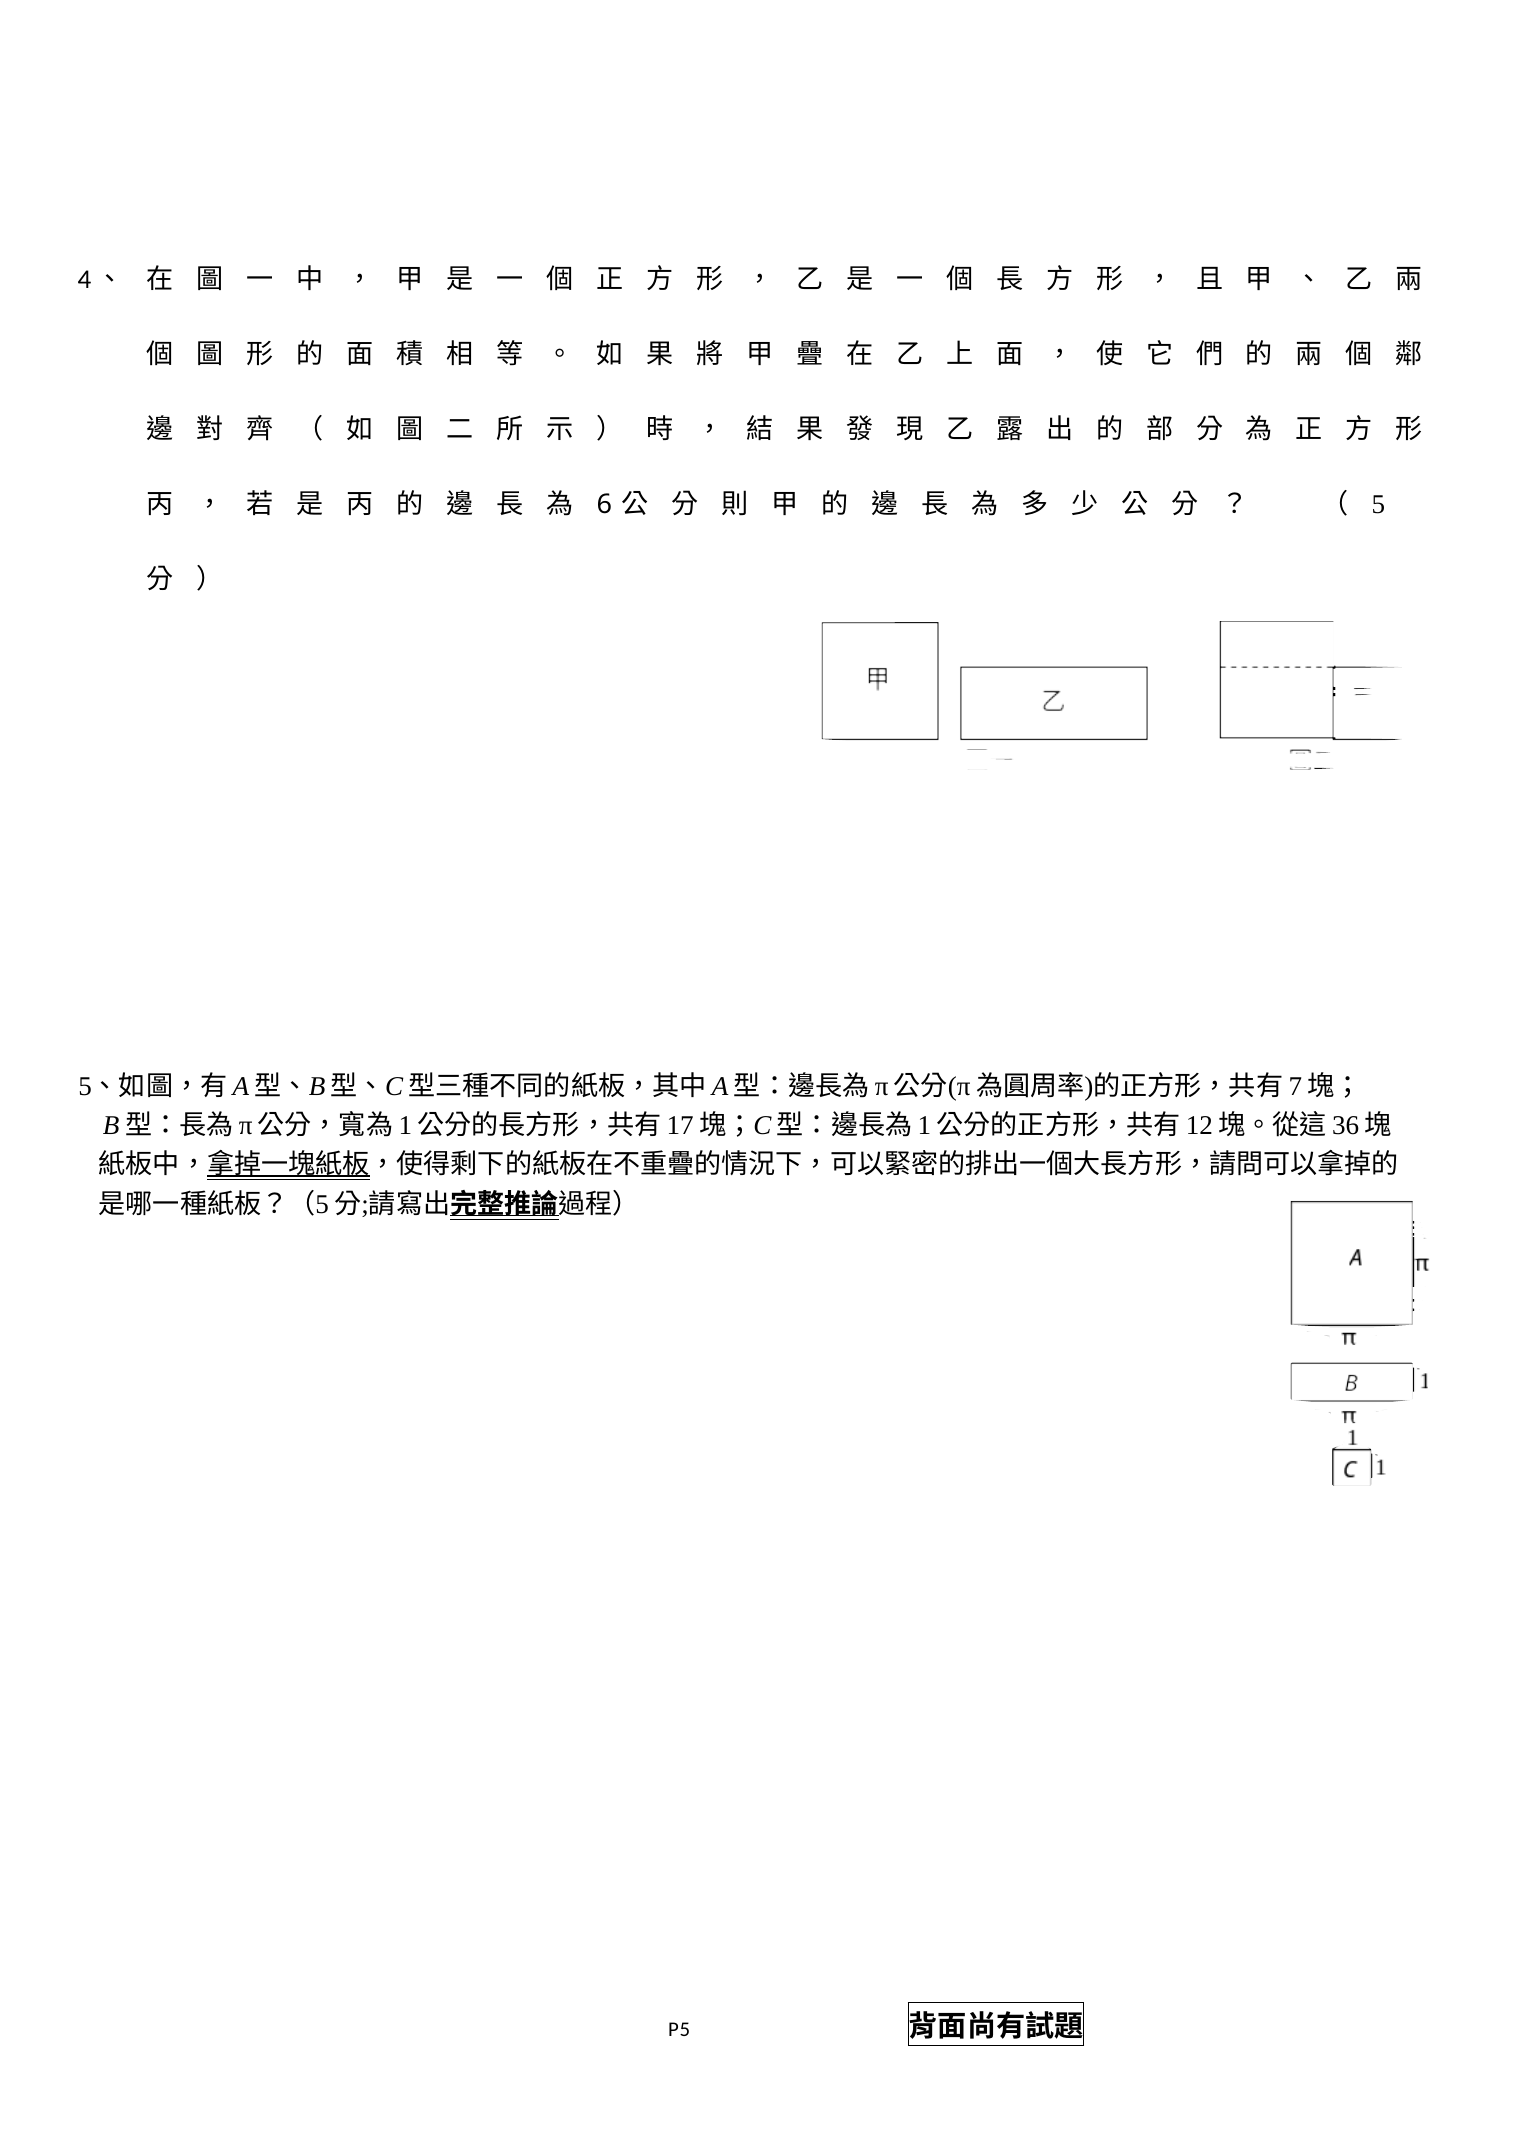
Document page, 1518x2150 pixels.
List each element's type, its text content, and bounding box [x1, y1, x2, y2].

text 紙板中，拿掉一塊紙板，使得剩下的紙板在不重疊的情況下，可以緊密的排出一個大長方形，請問可以拿掉的 [71, 1142, 1446, 1182]
text 5、如圖，有A型、B型、C型三種不同的紙板，其中A型：邊長為π公分(π為圓周率)的正方形，共有7塊； [71, 1064, 1446, 1103]
text 4、在圖一中，甲是一個正方形，乙是一個長方形，且甲、乙兩個圖形的面積相等。如果將甲疊在乙上面，使它們的兩個鄰邊對齊（如圖二所示）時，結果發現乙露出的部分為正方形丙，若是丙的邊長為6公分則甲的邊長為多少公分？ （5分） [71, 239, 1446, 614]
text 是哪一種紙板？（5分;請寫出完整推論過程） [71, 1182, 1446, 1281]
text B型：長為π公分，寬為1公分的長方形，共有17塊；C型：邊長為1公分的正方形，共有12塊。從這36塊 [76, 1103, 1446, 1142]
